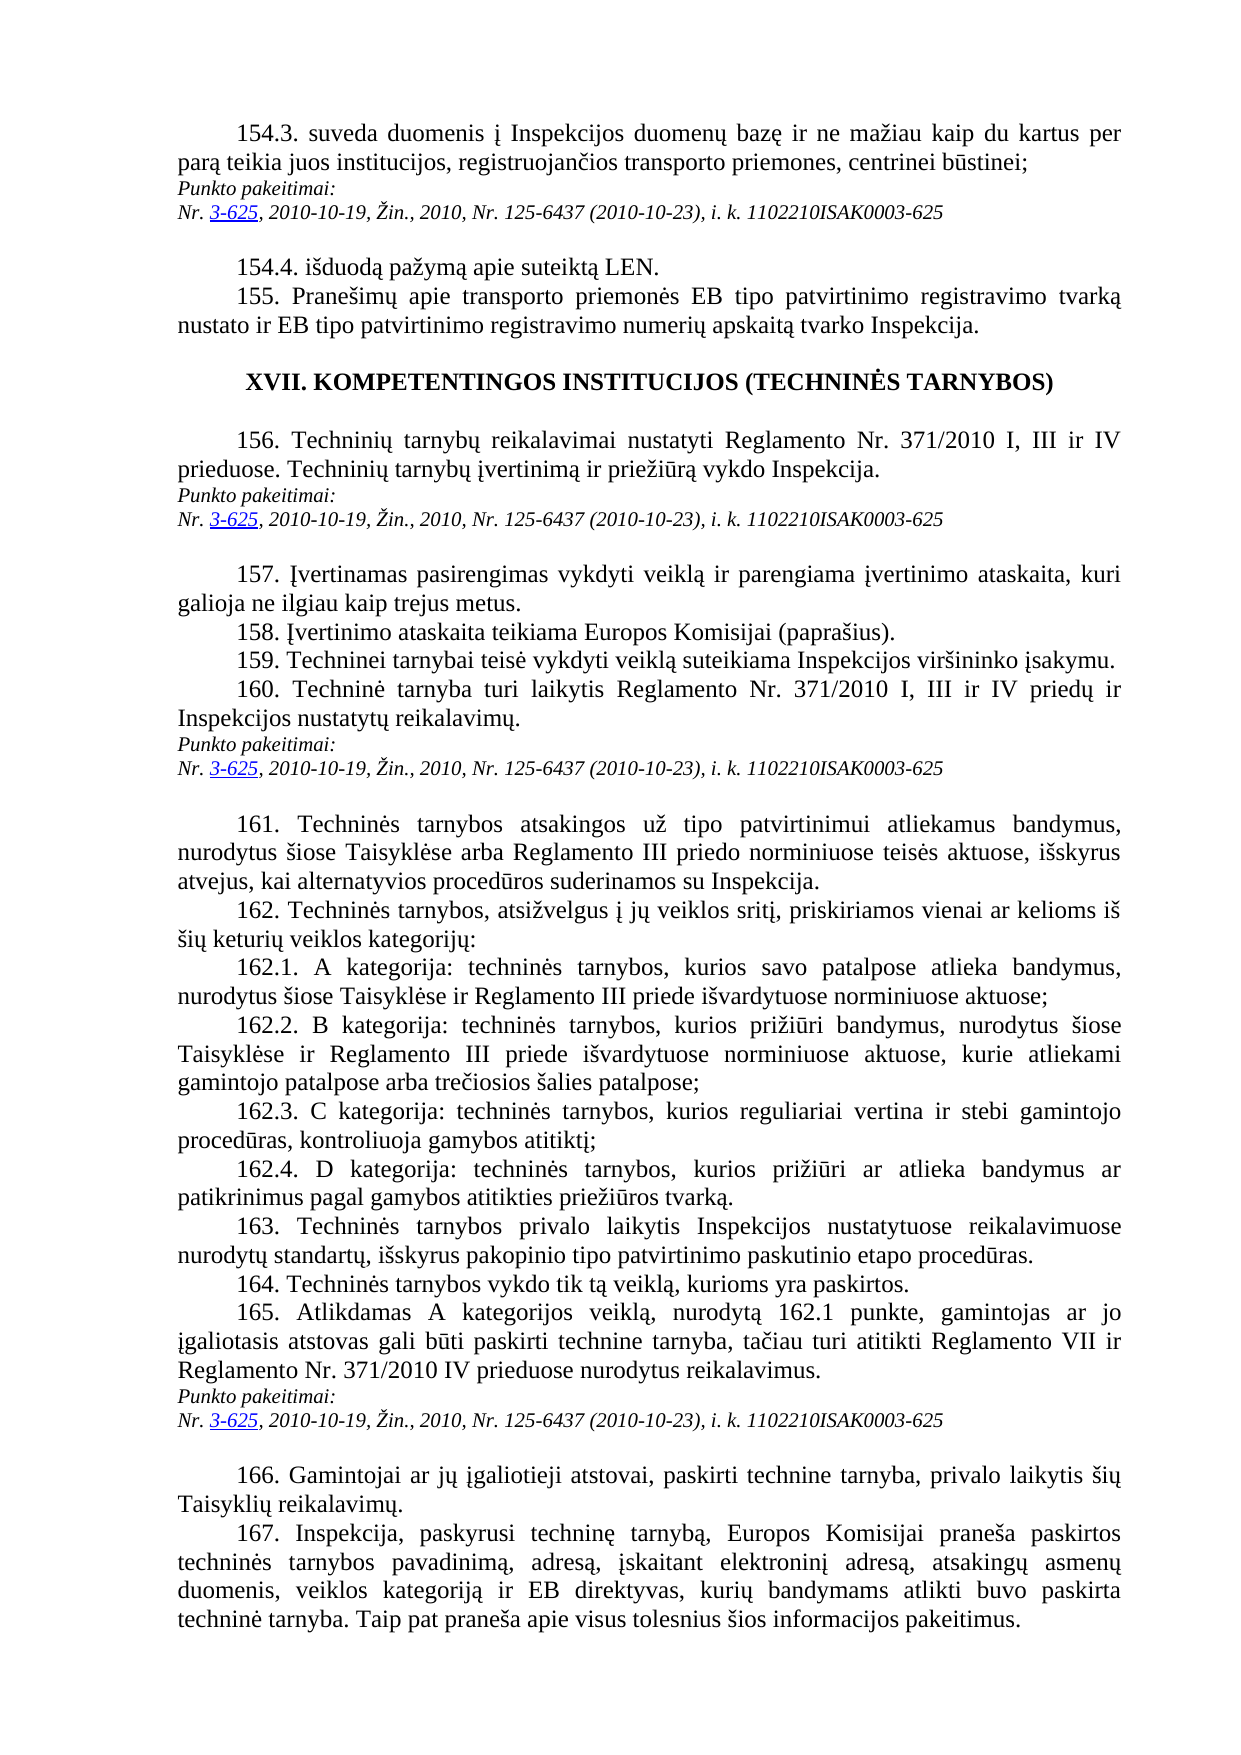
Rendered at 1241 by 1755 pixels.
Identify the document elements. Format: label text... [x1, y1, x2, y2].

text Punkto pakeitimai: [177, 1384, 1122, 1408]
text 163. Techninės tarnybos privalo laikytis Inspekcijos nustatytuose reikalavimuose nurodytų standartų, išskyrus pakopinio tipo patvirtinimo paskutinio etapo procedūras. [177, 1211, 1122, 1269]
text 167. Inspekcija, paskyrusi techninę tarnybą, Europos Komisijai praneša paskirtos techninės tarnybos pavadinimą, adresą, įskaitant elektroninį adresą, atsakingų asmenų duomenis, veiklos kategoriją ir EB direktyvas, kurių bandymams atlikti buvo paskirta techninė tarnyba. Taip pat praneša apie visus tolesnius šios informacijos pakeitimus. [177, 1518, 1122, 1633]
text 165. Atlikdamas A kategorijos veiklą, nurodytą 162.1 punkte, gamintojas ar jo įgaliotasis atstovas gali būti paskirti technine tarnyba, tačiau turi atitikti Reglamento VII ir Reglamento Nr. 371/2010 IV prieduose nurodytus reikalavimus. [177, 1297, 1122, 1384]
text 154.3. suveda duomenis į Inspekcijos duomenų bazę ir ne mažiau kaip du kartus per parą teikia juos institucijos, registruojančios transporto priemones, centrinei būstinei; [177, 118, 1122, 176]
text 159. Techninei tarnybai teisė vykdyti veiklą suteikiama Inspekcijos viršininko įsakymu. [177, 646, 1122, 674]
text 162.3. C kategorija: techninės tarnybos, kurios reguliariai vertina ir stebi gamintojo procedūras, kontroliuoja gamybos atitiktį; [177, 1096, 1122, 1154]
text Nr. 3-625, 2010-10-19, Žin., 2010, Nr. 125-6437 (2010-10-23), i. k. 1102210ISAK0003-625 [177, 756, 1122, 780]
text 166. Gamintojai ar jų įgaliotieji atstovai, paskirti technine tarnyba, privalo laikytis šių Taisyklių reikalavimų. [177, 1461, 1122, 1518]
text Punkto pakeitimai: [177, 482, 1122, 507]
text 157. Įvertinamas pasirengimas vykdyti veiklą ir parengiama įvertinimo ataskaita, kuri galioja ne ilgiau kaip trejus metus. [177, 559, 1122, 617]
text 161. Techninės tarnybos atsakingos už tipo patvirtinimui atliekamus bandymus, nurodytus šiose Taisyklėse arba Reglamento III priedo norminiuose teisės aktuose, išskyrus atvejus, kai alternatyvios procedūros suderinamos su Inspekcija. [177, 809, 1122, 895]
text 162.2. B kategorija: techninės tarnybos, kurios prižiūri bandymus, nurodytus šiose Taisyklėse ir Reglamento III priede išvardytuose norminiuose aktuose, kurie atliekami gamintojo patalpose arba trečiosios šalies patalpose; [177, 1010, 1122, 1096]
text Nr. 3-625, 2010-10-19, Žin., 2010, Nr. 125-6437 (2010-10-23), i. k. 1102210ISAK0003-625 [177, 200, 1122, 224]
text 158. Įvertinimo ataskaita teikiama Europos Komisijai (paprašius). [177, 617, 1122, 646]
text 162.1. A kategorija: techninės tarnybos, kurios savo patalpose atlieka bandymus, nurodytus šiose Taisyklėse ir Reglamento III priede išvardytuose norminiuose aktuose; [177, 952, 1122, 1010]
text 154.4. išduodą pažymą apie suteiktą LEN. [177, 252, 1122, 281]
text 156. Techninių tarnybų reikalavimai nustatyti Reglamento Nr. 371/2010 I, III ir IV prieduose. Techninių tarnybų įvertinimą ir priežiūrą vykdo Inspekcija. [177, 425, 1122, 482]
text Punkto pakeitimai: [177, 732, 1122, 756]
text 160. Techninė tarnyba turi laikytis Reglamento Nr. 371/2010 I, III ir IV priedų ir Inspekcijos nustatytų reikalavimų. [177, 674, 1122, 732]
text 162.4. D kategorija: techninės tarnybos, kurios prižiūri ar atlieka bandymus ar patikrinimus pagal gamybos atitikties priežiūros tvarką. [177, 1154, 1122, 1211]
text Nr. 3-625, 2010-10-19, Žin., 2010, Nr. 125-6437 (2010-10-23), i. k. 1102210ISAK0003-625 [177, 507, 1122, 531]
text Punkto pakeitimai: [177, 176, 1122, 200]
text 162. Techninės tarnybos, atsižvelgus į jų veiklos sritį, priskiriamos vienai ar kelioms iš šių keturių veiklos kategorijų: [177, 895, 1122, 952]
text 164. Techninės tarnybos vykdo tik tą veiklą, kurioms yra paskirtos. [177, 1269, 1122, 1297]
text Nr. 3-625, 2010-10-19, Žin., 2010, Nr. 125-6437 (2010-10-23), i. k. 1102210ISAK0003-625 [177, 1408, 1122, 1432]
text XVII. KOMPETENTINGOS INSTITUCIJOS (TECHNINĖS TARNYBOS) [177, 367, 1122, 396]
text 155. Pranešimų apie transporto priemonės EB tipo patvirtinimo registravimo tvarką nustato ir EB tipo patvirtinimo registravimo numerių apskaitą tvarko Inspekcija. [177, 281, 1122, 339]
